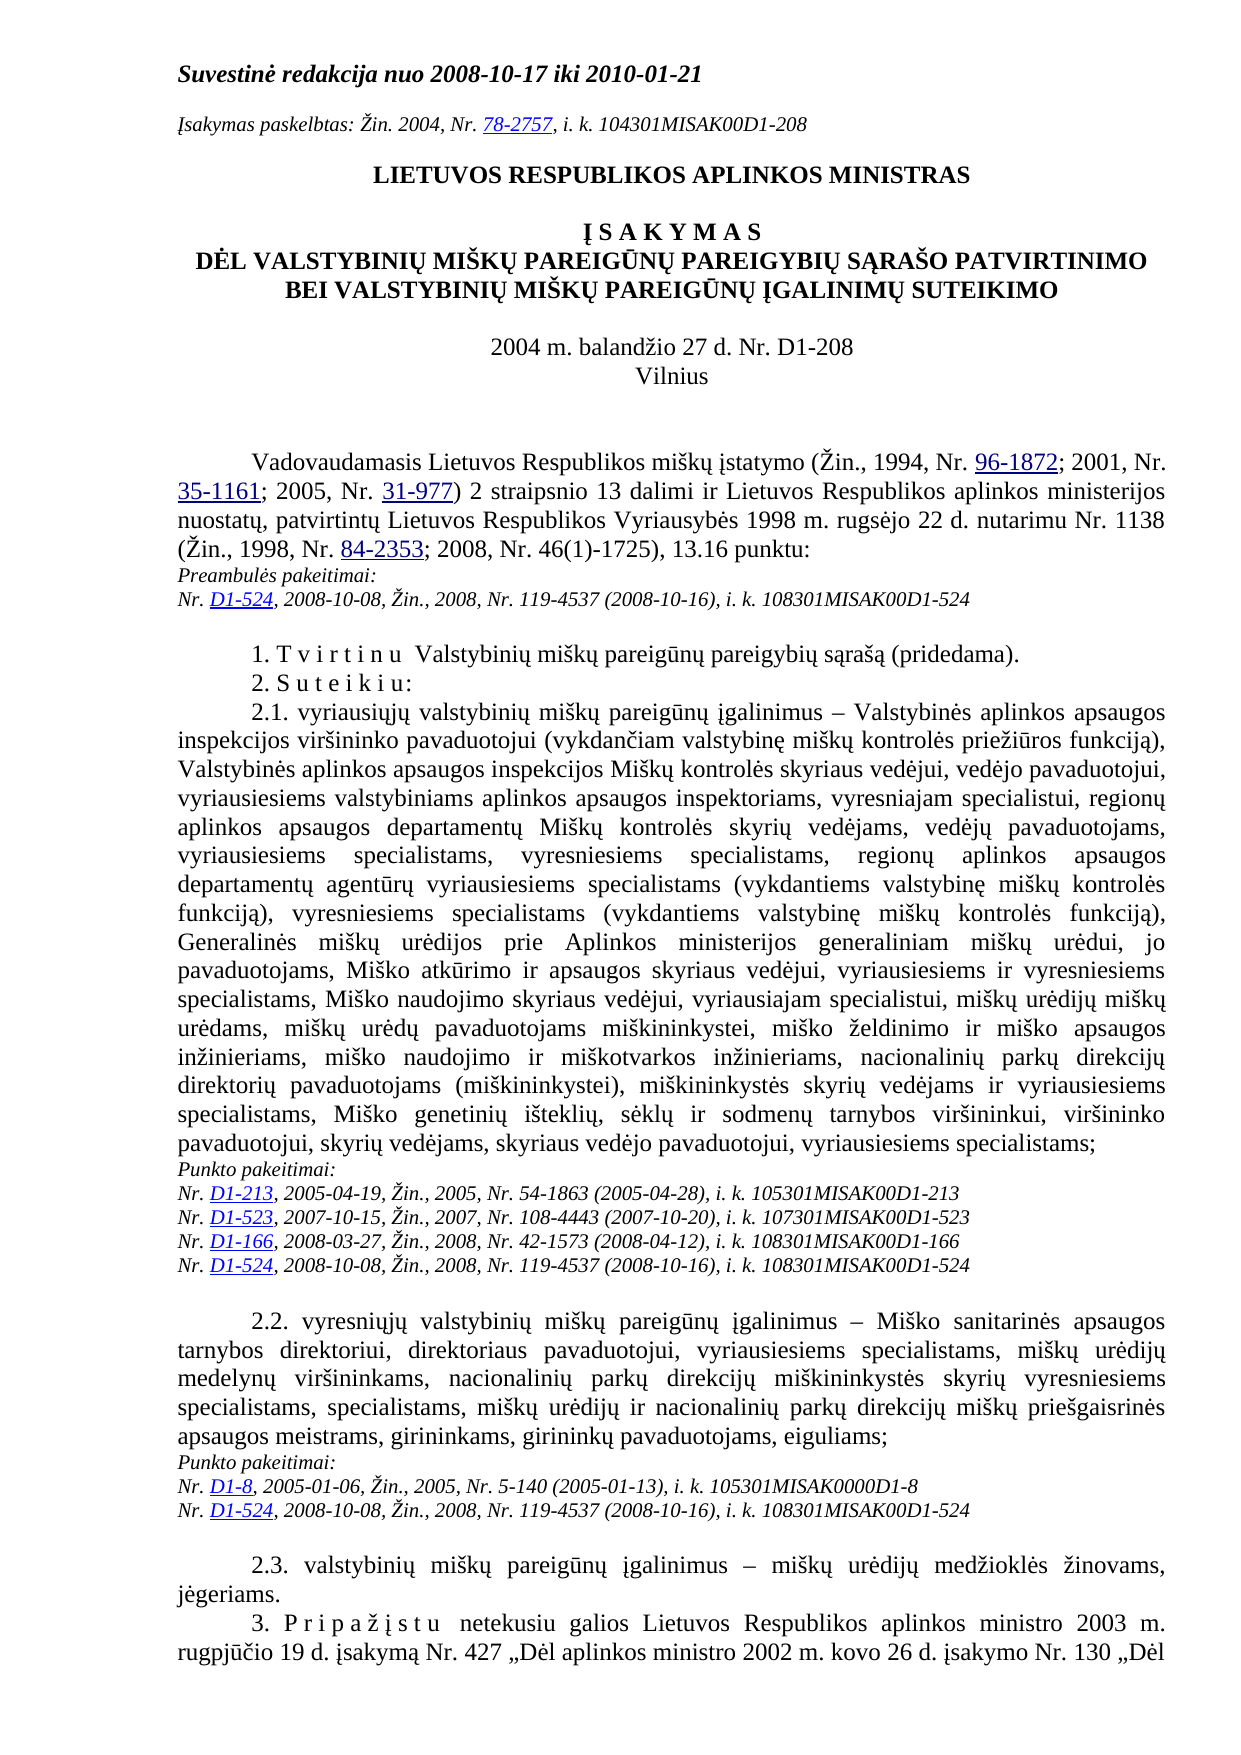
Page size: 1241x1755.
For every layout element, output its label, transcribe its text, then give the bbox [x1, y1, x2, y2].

text Nr. D1-524, 2008-10-08, Žin., 2008, Nr. 119-4537 (2008-10-16), i. k. 108301MISAK00D1-524 [177, 587, 1166, 611]
text Vadovaudamasis Lietuvos Respublikos miškų įstatymo (Žin., 1994, Nr. 96-1872; 2001, Nr. 35-1161; 2005, Nr. 31-977) 2 straipsnio 13 dalimi ir Lietuvos Respublikos aplinkos ministerijos nuostatų, patvirtintų Lietuvos Respublikos Vyriausybės 1998 m. rugsėjo 22 d. nutarimu Nr. 1138 (Žin., 1998, Nr. 84-2353; 2008, Nr. 46(1)-1725), 13.16 punktu: [177, 447, 1166, 562]
text Nr. D1-8, 2005-01-06, Žin., 2005, Nr. 5-140 (2005-01-13), i. k. 105301MISAK0000D1-8 [177, 1474, 1166, 1498]
text Įsakymas paskelbtas: Žin. 2004, Nr. 78-2757, i. k. 104301MISAK00D1-208 [177, 112, 1166, 136]
text Vilnius [177, 361, 1166, 390]
text 1. Tvirtinu Valstybinių miškų pareigūnų pareigybių sąrašą (pridedama). [177, 639, 1166, 668]
text 2. Suteikiu: [177, 668, 1166, 697]
text Nr. D1-524, 2008-10-08, Žin., 2008, Nr. 119-4537 (2008-10-16), i. k. 108301MISAK00D1-524 [177, 1498, 1166, 1522]
text 3. Pripažįstu netekusiu galios Lietuvos Respublikos aplinkos ministro 2003 m. rugpjūčio 19 d. įsakymą Nr. 427 „Dėl aplinkos ministro 2002 m. kovo 26 d. įsakymo Nr. 130 „Dėl [177, 1608, 1166, 1666]
text DĖL VALSTYBINIŲ MIŠKŲ PAREIGŪNŲ PAREIGYBIŲ SĄRAŠO PATVIRTINIMO BEI VALSTYBINIŲ MIŠKŲ PAREIGŪNŲ ĮGALINIMŲ SUTEIKIMO [177, 246, 1166, 304]
text Nr. D1-523, 2007-10-15, Žin., 2007, Nr. 108-4443 (2007-10-20), i. k. 107301MISAK00D1-523 [177, 1205, 1166, 1229]
text Suvestinė redakcija nuo 2008-10-17 iki 2010-01-21 [177, 59, 1166, 88]
text Nr. D1-524, 2008-10-08, Žin., 2008, Nr. 119-4537 (2008-10-16), i. k. 108301MISAK00D1-524 [177, 1253, 1166, 1277]
text Punkto pakeitimai: [177, 1450, 1166, 1474]
text 2.1. vyriausiųjų valstybinių miškų pareigūnų įgalinimus – Valstybinės aplinkos apsaugos inspekcijos viršininko pavaduotojui (vykdančiam valstybinę miškų kontrolės priežiūros funkciją), Valstybinės aplinkos apsaugos inspekcijos Miškų kontrolės skyriaus vedėjui, vedėjo pavaduotojui, vyriausiesiems valstybiniams aplinkos apsaugos inspektoriams, vyresniajam specialistui, regionų aplinkos apsaugos departamentų Miškų kontrolės skyrių vedėjams, vedėjų pavaduotojams, vyriausiesiems specialistams, vyresniesiems specialistams, regionų aplinkos apsaugos departamentų agentūrų vyriausiesiems specialistams (vykdantiems valstybinę miškų kontrolės funkciją), vyresniesiems specialistams (vykdantiems valstybinę miškų kontrolės funkciją), Generalinės miškų urėdijos prie Aplinkos ministerijos generaliniam miškų urėdui, jo pavaduotojams, Miško atkūrimo ir apsaugos skyriaus vedėjui, vyriausiesiems ir vyresniesiems specialistams, Miško naudojimo skyriaus vedėjui, vyriausiajam specialistui, miškų urėdijų miškų urėdams, miškų urėdų pavaduotojams miškininkystei, miško želdinimo ir miško apsaugos inžinieriams, miško naudojimo ir miškotvarkos inžinieriams, nacionalinių parkų direkcijų direktorių pavaduotojams (miškininkystei), miškininkystės skyrių vedėjams ir vyriausiesiems specialistams, Miško genetinių išteklių, sėklų ir sodmenų tarnybos viršininkui, viršininko pavaduotojui, skyrių vedėjams, skyriaus vedėjo pavaduotojui, vyriausiesiems specialistams; [177, 697, 1166, 1157]
text 2.3. valstybinių miškų pareigūnų įgalinimus – miškų urėdijų medžioklės žinovams, jėgeriams. [177, 1551, 1166, 1608]
text Punkto pakeitimai: [177, 1157, 1166, 1181]
text Preambulės pakeitimai: [177, 562, 1166, 587]
text 2.2. vyresniųjų valstybinių miškų pareigūnų įgalinimus – Miško sanitarinės apsaugos tarnybos direktoriui, direktoriaus pavaduotojui, vyriausiesiems specialistams, miškų urėdijų medelynų viršininkams, nacionalinių parkų direkcijų miškininkystės skyrių vyresniesiems specialistams, specialistams, miškų urėdijų ir nacionalinių parkų direkcijų miškų priešgaisrinės apsaugos meistrams, girininkams, girininkų pavaduotojams, eiguliams; [177, 1306, 1166, 1450]
text Nr. D1-166, 2008-03-27, Žin., 2008, Nr. 42-1573 (2008-04-12), i. k. 108301MISAK00D1-166 [177, 1229, 1166, 1253]
text LIETUVOS RESPUBLIKOS APLINKOS MINISTRAS [177, 160, 1166, 189]
text Nr. D1-213, 2005-04-19, Žin., 2005, Nr. 54-1863 (2005-04-28), i. k. 105301MISAK00D1-213 [177, 1181, 1166, 1205]
text 2004 m. balandžio 27 d. Nr. D1-208 [177, 332, 1166, 361]
text Į S A K Y M A S [177, 217, 1166, 246]
